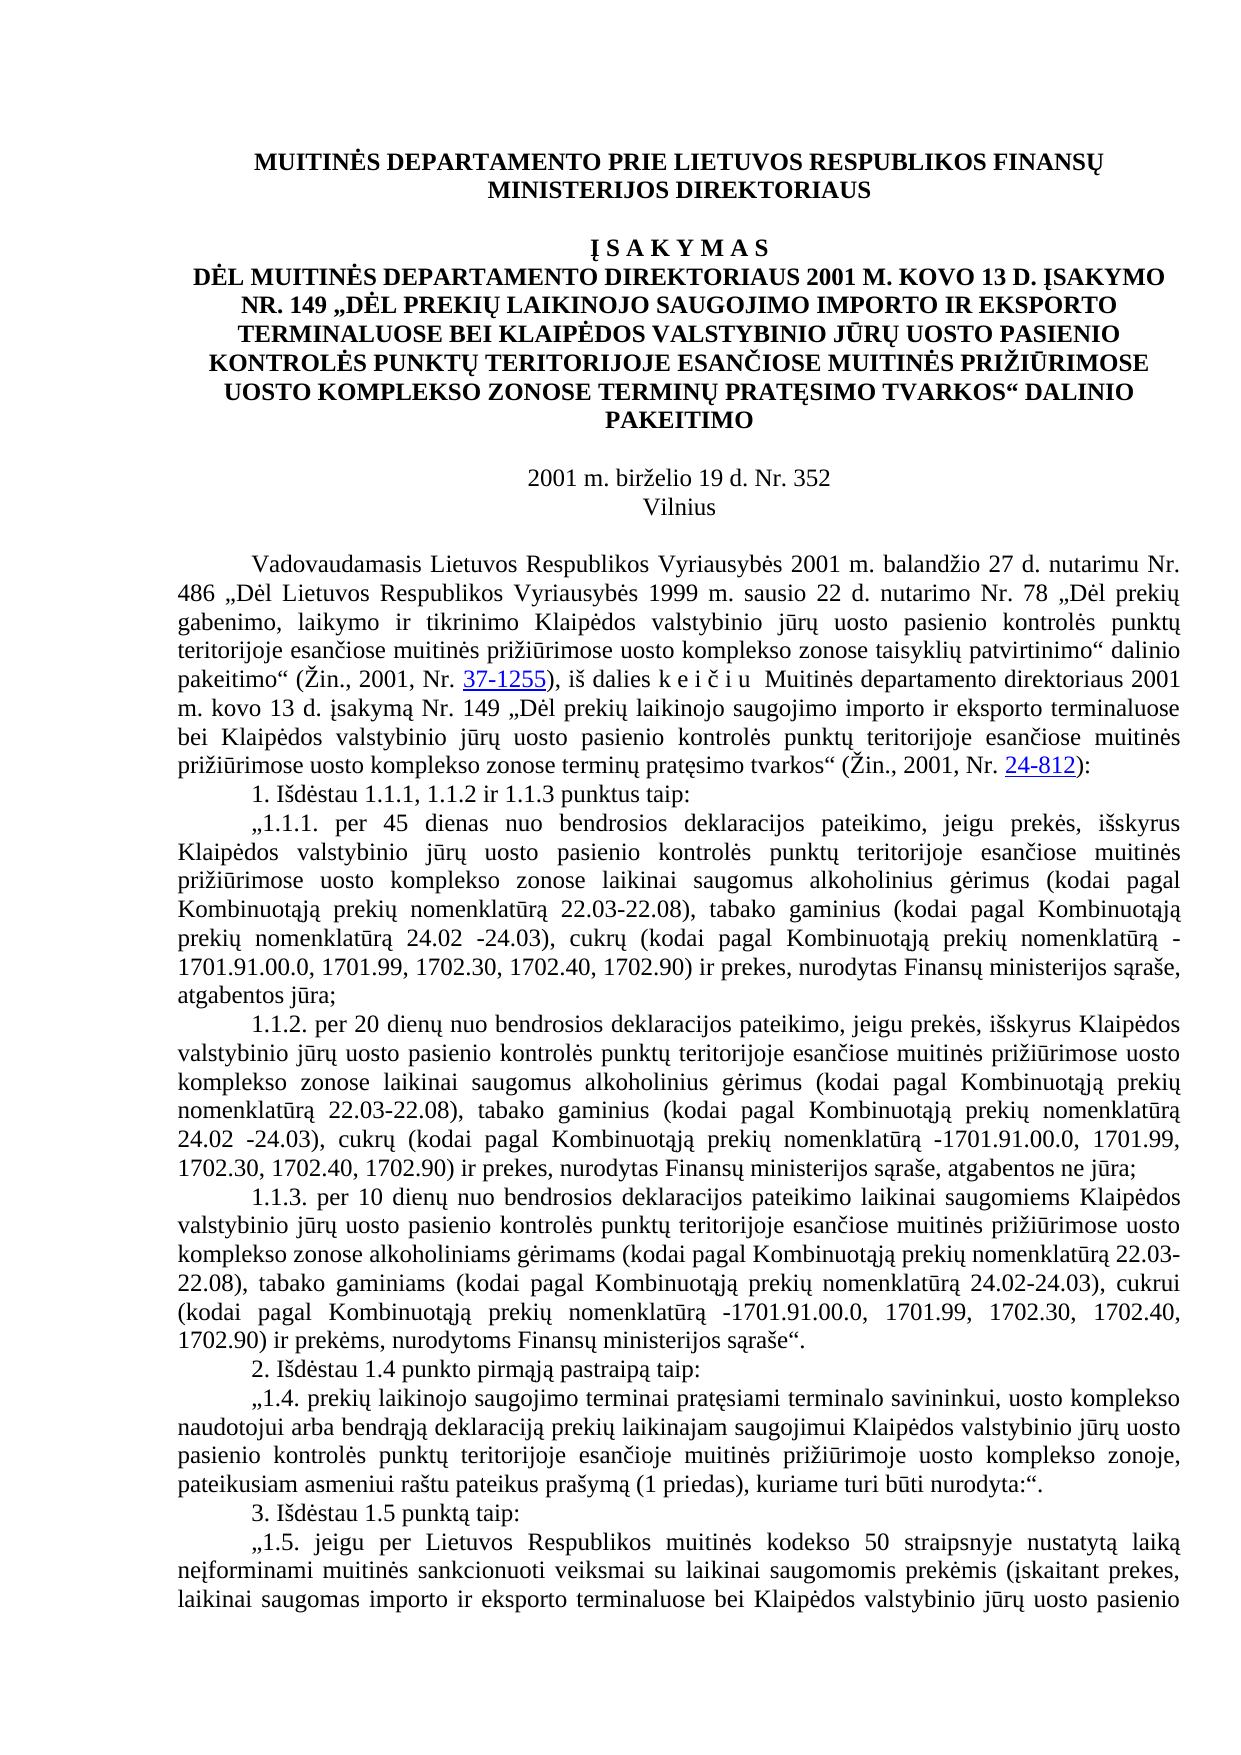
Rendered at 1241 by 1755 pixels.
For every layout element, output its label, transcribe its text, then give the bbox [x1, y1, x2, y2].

text 2001 m. birželio 19 d. Nr. 352 [177, 463, 1181, 492]
text 1.1.3. per 10 dienų nuo bendrosios deklaracijos pateikimo laikinai saugomiems Klaipėdos valstybinio jūrų uosto pasienio kontrolės punktų teritorijoje esančiose muitinės prižiūrimose uosto komplekso zonose alkoholiniams gėrimams (kodai pagal Kombinuotąją prekių nomenklatūrą 22.03-22.08), tabako gaminiams (kodai pagal Kombinuotąją prekių nomenklatūrą 24.02-24.03), cukrui (kodai pagal Kombinuotąją prekių nomenklatūrą -1701.91.00.0, 1701.99, 1702.30, 1702.40, 1702.90) ir prekėms, nurodytoms Finansų ministerijos sąraše“. [177, 1182, 1181, 1354]
text 1.1.2. per 20 dienų nuo bendrosios deklaracijos pateikimo, jeigu prekės, išskyrus Klaipėdos valstybinio jūrų uosto pasienio kontrolės punktų teritorijoje esančiose muitinės prižiūrimose uosto komplekso zonose laikinai saugomus alkoholinius gėrimus (kodai pagal Kombinuotąją prekių nomenklatūrą 22.03-22.08), tabako gaminius (kodai pagal Kombinuotąją prekių nomenklatūrą 24.02 -24.03), cukrų (kodai pagal Kombinuotąją prekių nomenklatūrą -1701.91.00.0, 1701.99, 1702.30, 1702.40, 1702.90) ir prekes, nurodytas Finansų ministerijos sąraše, atgabentos ne jūra; [177, 1009, 1181, 1182]
text „1.1.1. per 45 dienas nuo bendrosios deklaracijos pateikimo, jeigu prekės, išskyrus Klaipėdos valstybinio jūrų uosto pasienio kontrolės punktų teritorijoje esančiose muitinės prižiūrimose uosto komplekso zonose laikinai saugomus alkoholinius gėrimus (kodai pagal Kombinuotąją prekių nomenklatūrą 22.03-22.08), tabako gaminius (kodai pagal Kombinuotąją prekių nomenklatūrą 24.02 -24.03), cukrų (kodai pagal Kombinuotąją prekių nomenklatūrą -1701.91.00.0, 1701.99, 1702.30, 1702.40, 1702.90) ir prekes, nurodytas Finansų ministerijos sąraše, atgabentos jūra; [177, 808, 1181, 1009]
text 1. Išdėstau 1.1.1, 1.1.2 ir 1.1.3 punktus taip: [177, 779, 1181, 808]
text Į S A K Y M A S [177, 233, 1181, 262]
text Vadovaudamasis Lietuvos Respublikos Vyriausybės 2001 m. balandžio 27 d. nutarimu Nr. 486 „Dėl Lietuvos Respublikos Vyriausybės 1999 m. sausio 22 d. nutarimo Nr. 78 „Dėl prekių gabenimo, laikymo ir tikrinimo Klaipėdos valstybinio jūrų uosto pasienio kontrolės punktų teritorijoje esančiose muitinės prižiūrimose uosto komplekso zonose taisyklių patvirtinimo“ dalinio pakeitimo“ (Žin., 2001, Nr. 37-1255), iš dalies keičiu Muitinės departamento direktoriaus 2001 m. kovo 13 d. įsakymą Nr. 149 „Dėl prekių laikinojo saugojimo importo ir eksporto terminaluose bei Klaipėdos valstybinio jūrų uosto pasienio kontrolės punktų teritorijoje esančiose muitinės prižiūrimose uosto komplekso zonose terminų pratęsimo tvarkos“ (Žin., 2001, Nr. 24-812): [177, 549, 1181, 779]
text DĖL MUITINĖS DEPARTAMENTO DIREKTORIAUS 2001 M. KOVO 13 D. ĮSAKYMO NR. 149 „DĖL PREKIŲ LAIKINOJO SAUGOJIMO IMPORTO IR EKSPORTO TERMINALUOSE BEI KLAIPĖDOS VALSTYBINIO JŪRŲ UOSTO PASIENIO KONTROLĖS PUNKTŲ TERITORIJOJE ESANČIOSE MUITINĖS PRIŽIŪRIMOSE UOSTO KOMPLEKSO ZONOSE TERMINŲ PRATĘSIMO TVARKOS“ DALINIO PAKEITIMO [177, 262, 1181, 434]
text 2. Išdėstau 1.4 punkto pirmąją pastraipą taip: [177, 1354, 1181, 1383]
text MUITINĖS DEPARTAMENTO PRIE LIETUVOS RESPUBLIKOS FINANSŲ MINISTERIJOS DIREKTORIAUS [177, 147, 1181, 204]
text Vilnius [177, 492, 1181, 521]
text 3. Išdėstau 1.5 punktą taip: [177, 1498, 1181, 1527]
text „1.4. prekių laikinojo saugojimo terminai pratęsiami terminalo savininkui, uosto komplekso naudotojui arba bendrąją deklaraciją prekių laikinajam saugojimui Klaipėdos valstybinio jūrų uosto pasienio kontrolės punktų teritorijoje esančioje muitinės prižiūrimoje uosto komplekso zonoje, pateikusiam asmeniui raštu pateikus prašymą (1 priedas), kuriame turi būti nurodyta:“. [177, 1383, 1181, 1498]
text „1.5. jeigu per Lietuvos Respublikos muitinės kodekso 50 straipsnyje nustatytą laiką neįforminami muitinės sankcionuoti veiksmai su laikinai saugomomis prekėmis (įskaitant prekes, laikinai saugomas importo ir eksporto terminaluose bei Klaipėdos valstybinio jūrų uosto pasienio [177, 1527, 1181, 1613]
